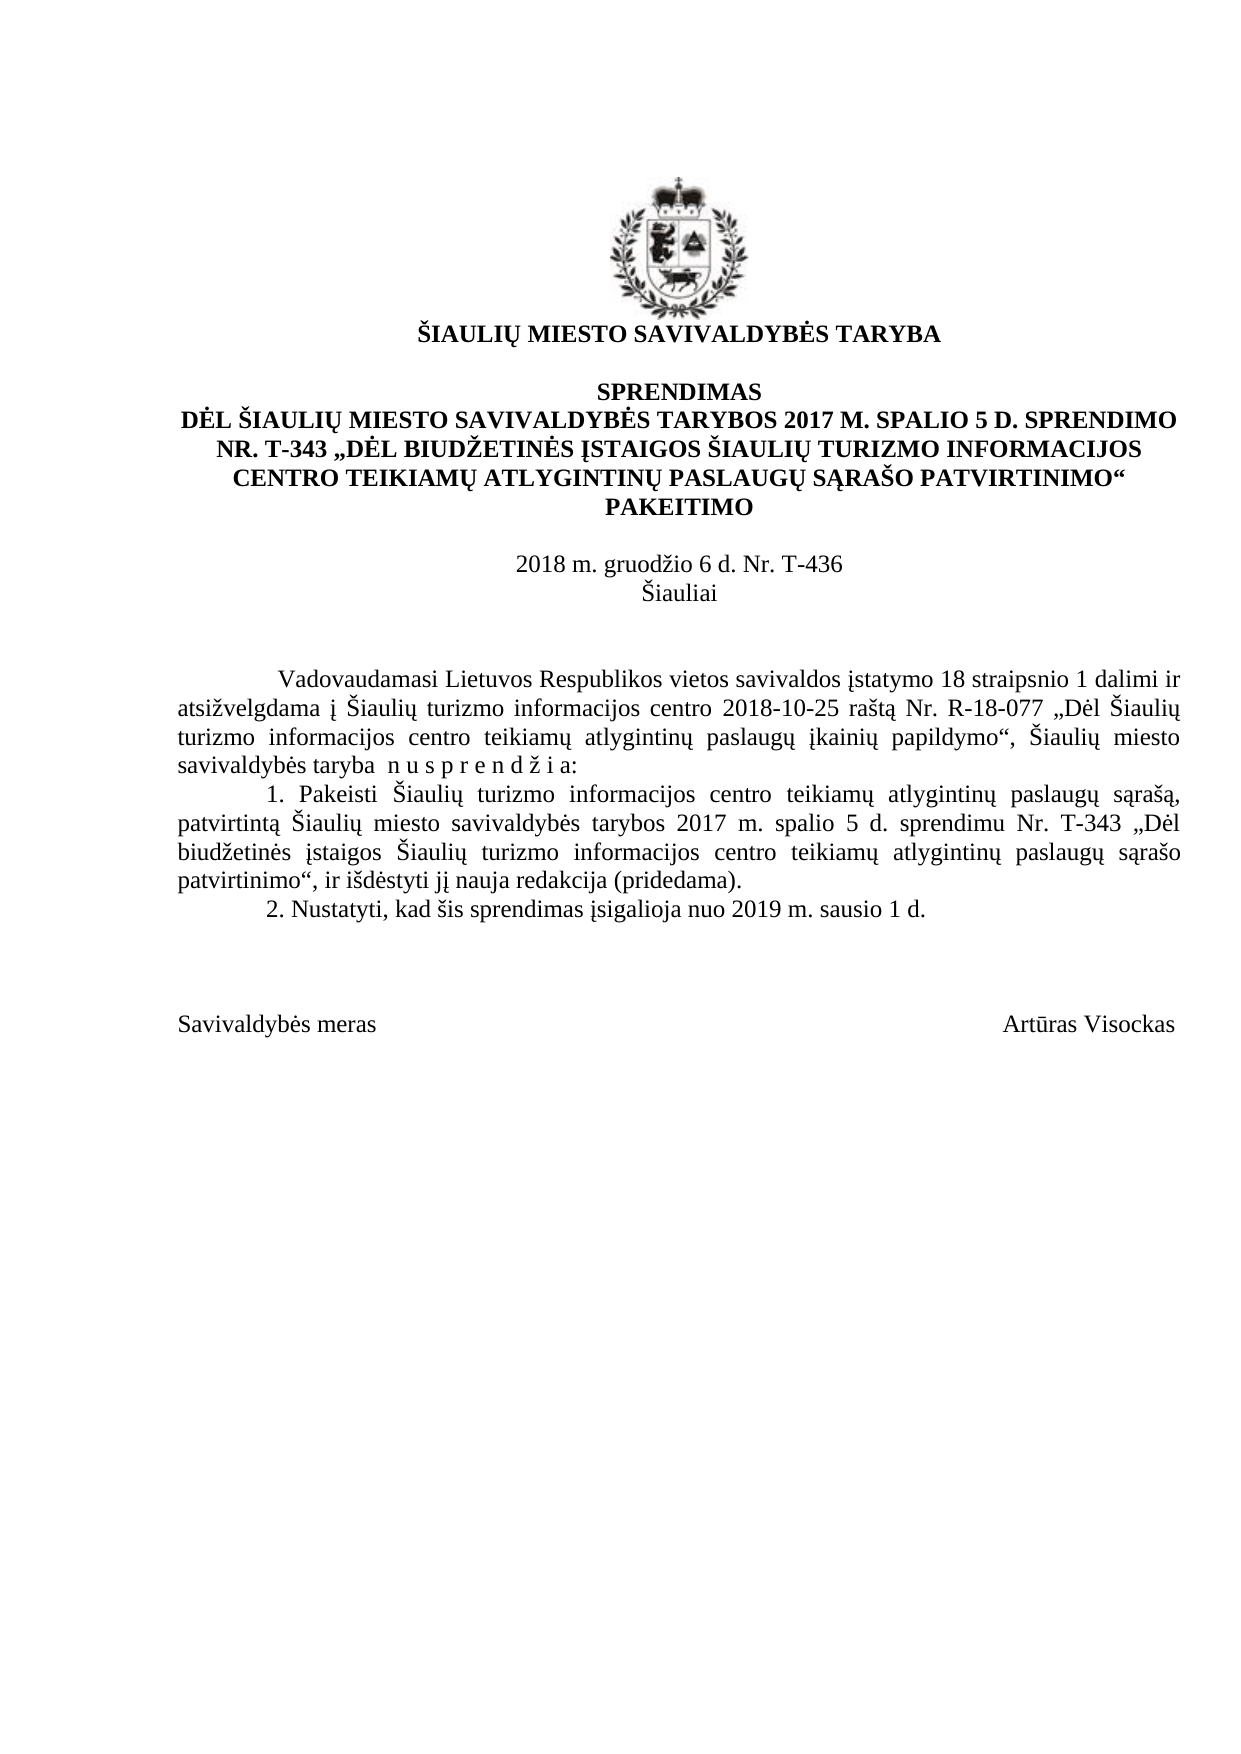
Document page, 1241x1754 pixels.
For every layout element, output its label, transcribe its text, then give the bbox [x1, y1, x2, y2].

text 2. Nustatyti, kad šis sprendimas įsigalioja nuo 2019 m. sausio 1 d. [177, 894, 1181, 923]
text 2018 m. gruodžio 6 d. Nr. T-436 [177, 549, 1181, 578]
text 1. Pakeisti Šiaulių turizmo informacijos centro teikiamų atlygintinų paslaugų sąrašą, patvirtintą Šiaulių miesto savivaldybės tarybos 2017 m. spalio 5 d. sprendimu Nr. T-343 „Dėl biudžetinės įstaigos Šiaulių turizmo informacijos centro teikiamų atlygintinų paslaugų sąrašo patvirtinimo“, ir išdėstyti jį nauja redakcija (pridedama). [177, 779, 1181, 894]
text ŠIAULIŲ MIESTO SAVIVALDYBĖS TARYBA [177, 319, 1181, 348]
text Vadovaudamasi Lietuvos Respublikos vietos savivaldos įstatymo 18 straipsnio 1 dalimi ir atsižvelgdama į Šiaulių turizmo informacijos centro 2018-10-25 raštą Nr. R-18-077 „Dėl Šiaulių turizmo informacijos centro teikiamų atlygintinų paslaugų įkainių papildymo“, Šiaulių miesto savivaldybės taryba n u s p r e n d ž i a: [177, 664, 1181, 779]
text Šiauliai [177, 578, 1181, 607]
text DĖL ŠIAULIŲ MIESTO SAVIVALDYBĖS TARYBOS 2017 M. SPALIO 5 D. SPRENDIMO NR. T-343 „DĖL BIUDŽETINĖS ĮSTAIGOS ŠIAULIŲ TURIZMO INFORMACIJOS CENTRO TEIKIAMŲ ATLYGINTINŲ PASLAUGŲ SĄRAŠO PATVIRTINIMO“ PAKEITIMO [177, 406, 1181, 521]
text SPRENDIMAS [177, 377, 1181, 406]
text Savivaldybės meras Artūras Visockas [177, 1009, 1181, 1038]
